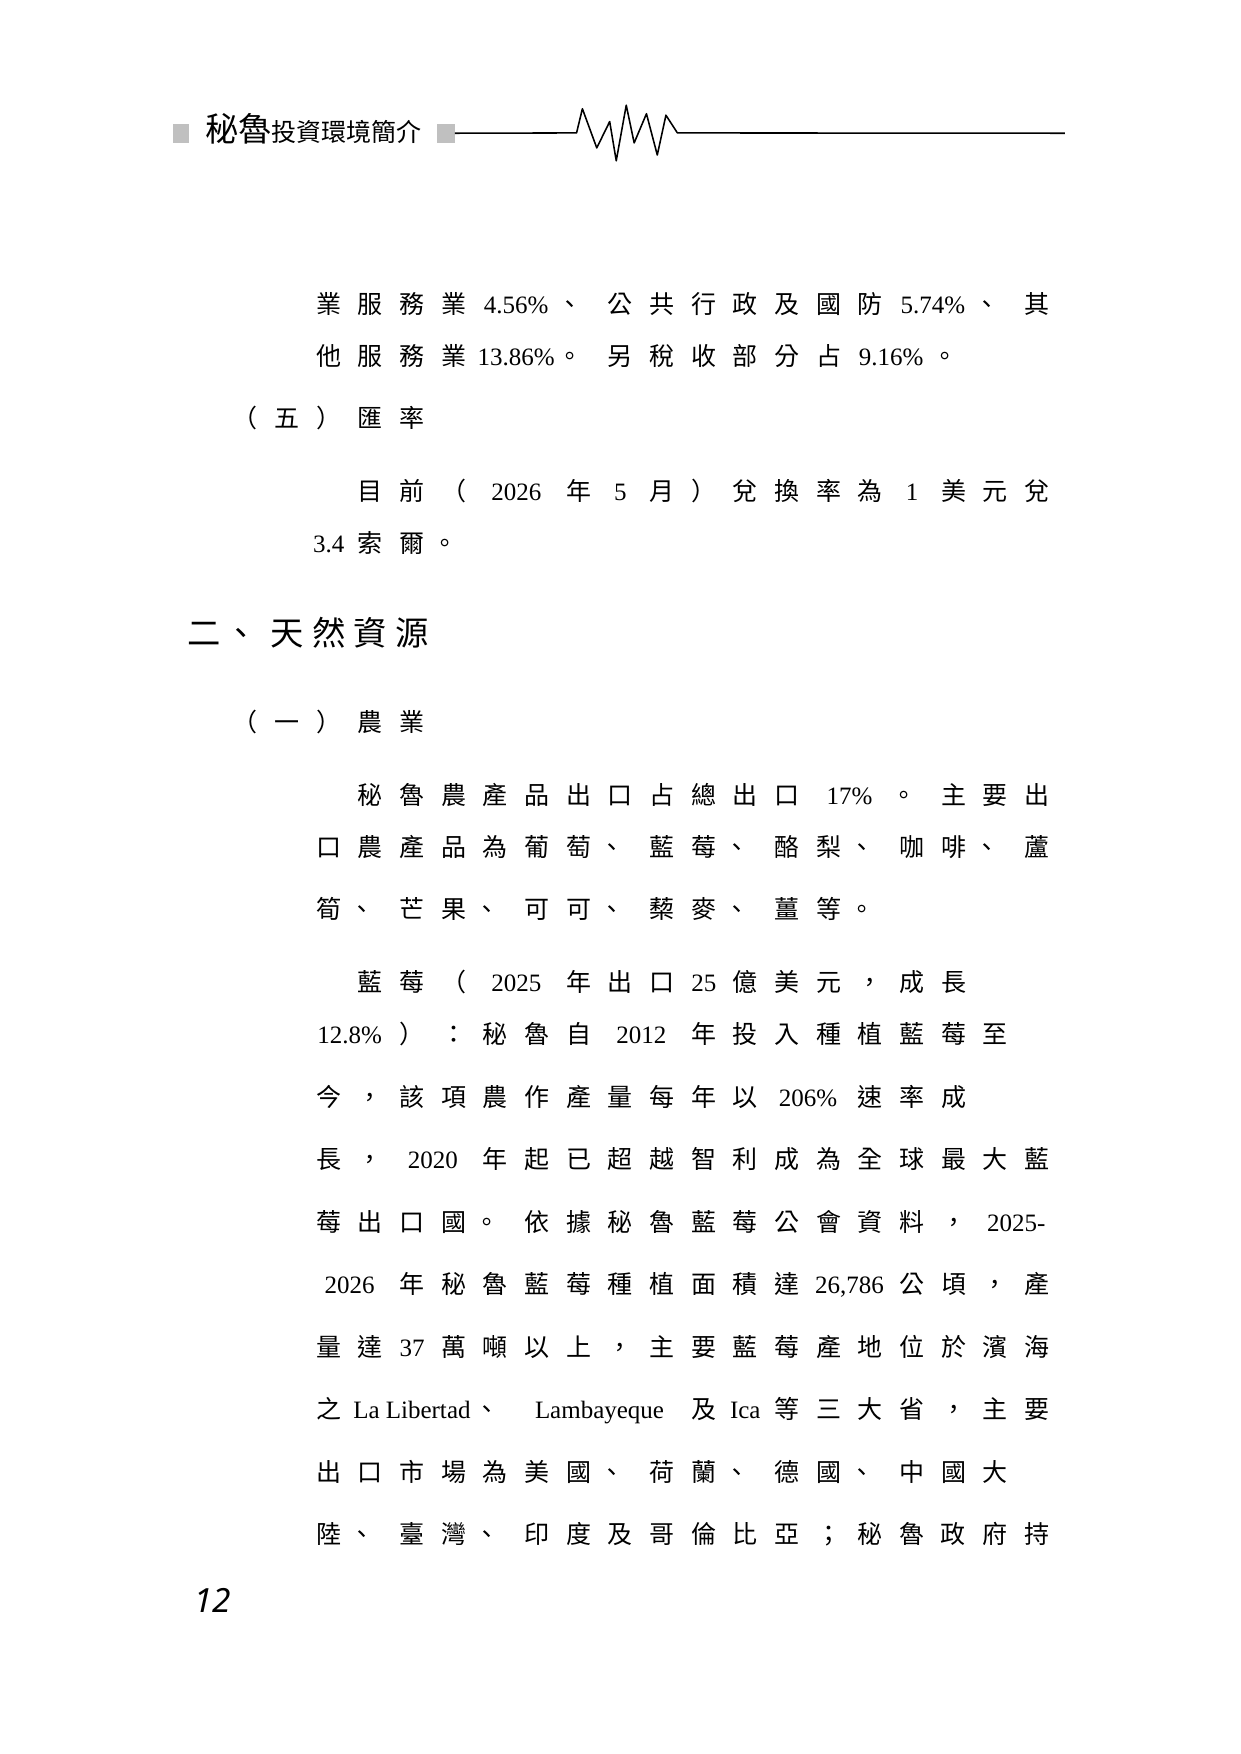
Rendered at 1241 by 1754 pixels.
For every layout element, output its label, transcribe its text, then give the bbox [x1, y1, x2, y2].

text （一）農業 [207, 679, 1058, 741]
text 秘魯農產品出口占總出口17%。主要出口農產品為葡萄、藍莓、酪梨、咖啡、蘆筍、芒果、可可、蔾麥、薑等。 [281, 741, 1058, 929]
text 目前（2026年5月）兌換率為1美元兌3.4索爾。 [281, 438, 1058, 563]
text 藍莓（2025年出口25億美元，成長12.8%）：秘魯自2012年投入種植藍莓至今，該項農作產量每年以206%速率成長，2020年起已超越智利成為全球最大藍莓出口國。依據秘魯藍莓公會資料，2025-2026年秘魯藍莓種植面積達26,786公頃，產量達37萬噸以上，主要藍莓產地位於濱海之La Libertad、Lambayeque及Ica等三大省，主要出口市場為美國、荷蘭、德國、中國大陸、臺灣、印度及哥倫比亞；秘魯政府持 [281, 929, 1058, 1554]
text （五）匯率 [207, 375, 1058, 438]
text 二、天然資源 [183, 589, 1058, 652]
text 業服務業4.56%、公共行政及國防5.74%、其他服務業13.86%。另稅收部分占9.16%。 [281, 250, 1058, 375]
